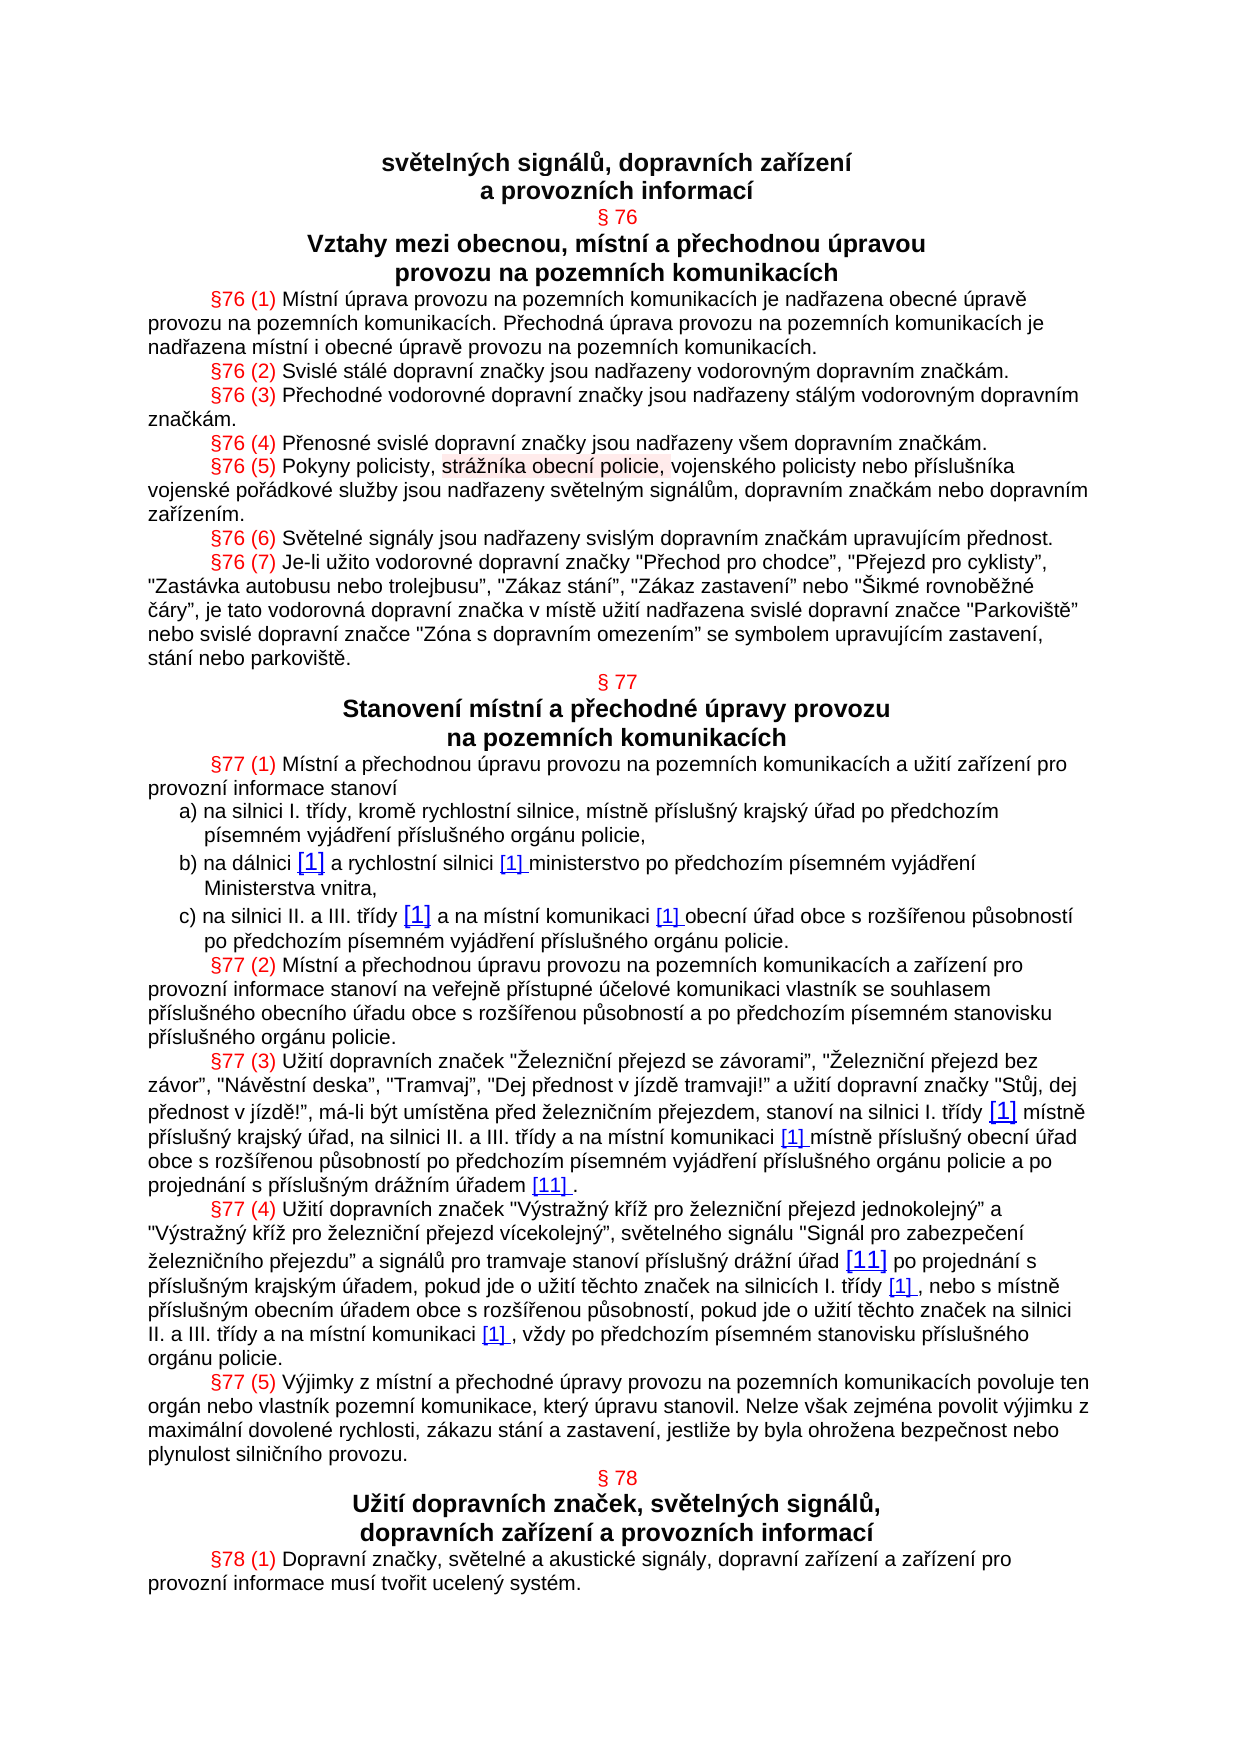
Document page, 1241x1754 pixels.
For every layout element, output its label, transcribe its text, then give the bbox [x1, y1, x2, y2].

text §77 (2) Místní a přechodnou úpravu provozu na pozemních komunikacích a zařízení pro provozní informace stanoví na veřejně přístupné účelové komunikaci vlastník se souhlasem příslušného obecního úřadu obce s rozšířenou působností a po předchozím písemném stanovisku příslušného orgánu policie. [148, 953, 1093, 1048]
text §77 (5) Výjimky z místní a přechodné úpravy provozu na pozemních komunikacích povoluje ten orgán nebo vlastník pozemní komunikace, který úpravu stanovil. Nelze však zejména povolit výjimku z maximální dovolené rychlosti, zákazu stání a zastavení, jestliže by byla ohrožena bezpečnost nebo plynulost silničního provozu. [148, 1369, 1093, 1465]
text §77 (3) Užití dopravních značek "Železniční přejezd se závorami”, "Železniční přejezd bez závor”, "Návěstní deska”, "Tramvaj”, "Dej přednost v jízdě tramvaji!” a užití dopravní značky "Stůj, dej přednost v jízdě!”, má-li být umístěna před železničním přejezdem, stanoví na silnici I. třídy [1] místně příslušný krajský úřad, na silnici II. a III. třídy a na místní komunikaci [1] místně příslušný obecní úřad obce s rozšířenou působností po předchozím písemném vyjádření příslušného orgánu policie a po projednání s příslušným drážním úřadem [11] . [148, 1048, 1093, 1197]
text § 76 [148, 205, 1093, 229]
text a provozních informací [148, 176, 1093, 205]
text §76 (2) Svislé stálé dopravní značky jsou nadřazeny vodorovným dopravním značkám. [148, 358, 1093, 382]
text §76 (6) Světelné signály jsou nadřazeny svislým dopravním značkám upravujícím přednost. [148, 526, 1093, 550]
text §78 (1) Dopravní značky, světelné a akustické signály, dopravní zařízení a zařízení pro provozní informace musí tvořit ucelený systém. [148, 1547, 1093, 1595]
text §76 (1) Místní úprava provozu na pozemních komunikacích je nadřazena obecné úpravě provozu na pozemních komunikacích. Přechodná úprava provozu na pozemních komunikacích je nadřazena místní i obecné úpravě provozu na pozemních komunikacích. [148, 287, 1093, 358]
text §76 (3) Přechodné vodorovné dopravní značky jsou nadřazeny stálým vodorovným dopravním značkám. [148, 382, 1093, 430]
text provozu na pozemních komunikacích [148, 258, 1093, 287]
text §77 (4) Užití dopravních značek "Výstražný kříž pro železniční přejezd jednokolejný” a "Výstražný kříž pro železniční přejezd vícekolejný”, světelného signálu "Signál pro zabezpečení železničního přejezdu” a signálů pro tramvaje stanoví příslušný drážní úřad [11] po projednání s příslušným krajským úřadem, pokud jde o užití těchto značek na silnicích I. třídy [1] , nebo s místně příslušným obecním úřadem obce s rozšířenou působností, pokud jde o užití těchto značek na silnici II. a III. třídy a na místní komunikaci [1] , vždy po předchozím písemném stanovisku příslušného orgánu policie. [148, 1197, 1093, 1369]
text na pozemních komunikacích [148, 723, 1093, 751]
text b) na dálnici [1] a rychlostní silnici [1] ministerstvo po předchozím písemném vyjádření Ministerstva vnitra, [179, 847, 1093, 900]
text dopravních zařízení a provozních informací [148, 1518, 1093, 1547]
text §76 (5) Pokyny policisty, strážníka obecní policie, vojenského policisty nebo příslušníka vojenské pořádkové služby jsou nadřazeny světelným signálům, dopravním značkám nebo dopravním zařízením. [148, 454, 1093, 526]
text Stanovení místní a přechodné úpravy provozu [148, 694, 1093, 723]
text c) na silnici II. a III. třídy [1] a na místní komunikaci [1] obecní úřad obce s rozšířenou působností po předchozím písemném vyjádření příslušného orgánu policie. [179, 900, 1093, 953]
text Vztahy mezi obecnou, místní a přechodnou úpravou [148, 229, 1093, 258]
text Užití dopravních značek, světelných signálů, [148, 1489, 1093, 1518]
text §76 (7) Je-li užito vodorovné dopravní značky "Přechod pro chodce”, "Přejezd pro cyklisty”, "Zastávka autobusu nebo trolejbusu”, "Zákaz stání”, "Zákaz zastavení” nebo "Šikmé rovnoběžné čáry”, je tato vodorovná dopravní značka v místě užití nadřazena svislé dopravní značce "Parkoviště” nebo svislé dopravní značce "Zóna s dopravním omezením” se symbolem upravujícím zastavení, stání nebo parkoviště. [148, 550, 1093, 670]
text §77 (1) Místní a přechodnou úpravu provozu na pozemních komunikacích a užití zařízení pro provozní informace stanoví [148, 751, 1093, 799]
text § 78 [148, 1465, 1093, 1489]
text § 77 [148, 670, 1093, 694]
text světelných signálů, dopravních zařízení [148, 148, 1093, 176]
text §76 (4) Přenosné svislé dopravní značky jsou nadřazeny všem dopravním značkám. [148, 430, 1093, 454]
text a) na silnici I. třídy, kromě rychlostní silnice, místně příslušný krajský úřad po předchozím písemném vyjádření příslušného orgánu policie, [179, 799, 1093, 847]
